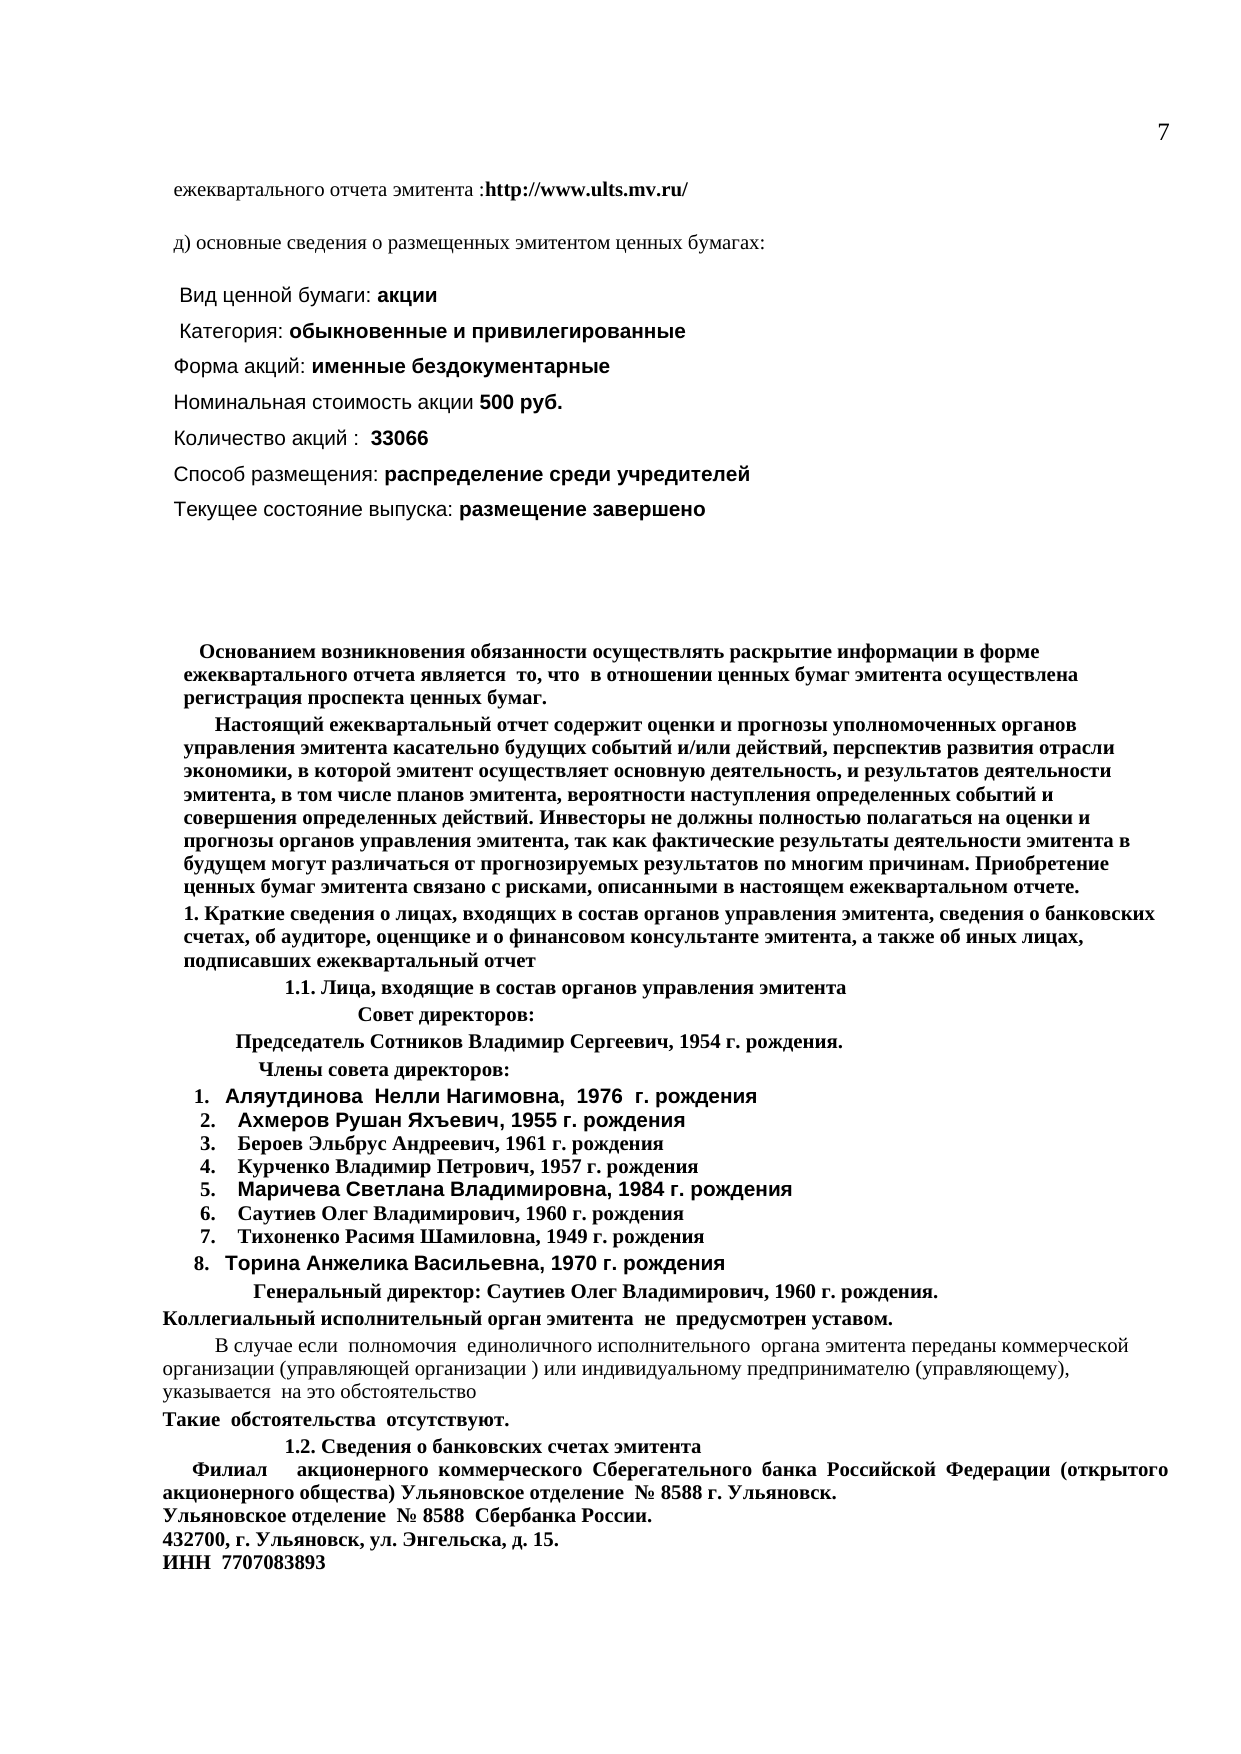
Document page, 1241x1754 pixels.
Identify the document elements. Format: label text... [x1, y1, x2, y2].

text Филиал акционерного коммерческого Сберегательного банка Российской Федерации (открытого акционерного общества) Ульяновское отделение № 8588 г. Ульяновск. [162, 1458, 1169, 1504]
text 5. Маричева Светлана Владимировна, 1984 г. рождения [200, 1178, 1169, 1201]
text Настоящий ежеквартальный отчет содержит оценки и прогнозы уполномоченных органов управления эмитента касательно будущих событий и/или действий, перспектив развития отрасли экономики, в которой эмитент осуществляет основную деятельность, и результатов деятельности эмитента, в том числе планов эмитента, вероятности наступления определенных событий и совершения определенных действий. Инвесторы не должны полностью полагаться на оценки и прогнозы органов управления эмитента, так как фактические результаты деятельности эмитента в будущем могут различаться от прогнозируемых результатов по многим причинам. Приобретение ценных бумаг эмитента связано с рисками, описанными в настоящем ежеквартальном отчете. [183, 713, 1169, 898]
table_cell [163, 612, 1169, 635]
table_header [1161, 175, 1169, 589]
text 1.2. Сведения о банковских счетах эмитента [258, 1435, 1169, 1458]
table_header [163, 175, 170, 589]
list Генеральный директор: Саутиев Олег Владимирович, 1960 г. рождения. [200, 1279, 1169, 1303]
text 1. Аляутдинова Нелли Нагимовна, 1976 г. рождения [162, 1085, 1169, 1108]
text Ульяновское отделение № 8588 Сбербанка России. [162, 1504, 1169, 1527]
text 7. Тихоненко Расимя Шамиловна, 1949 г. рождения [200, 1224, 1169, 1248]
text Коллегиальный исполнительный орган эмитента не предусмотрен уставом. [162, 1307, 1169, 1330]
text Члены совета директоров: [258, 1058, 1169, 1081]
table_cell [163, 589, 1169, 612]
text Председатель Сотников Владимир Сергеевич, 1954 г. рождения. [183, 1030, 1169, 1053]
text 3. Бероев Эльбрус Андреевич, 1961 г. рождения [200, 1132, 1169, 1155]
text Совет директоров: [258, 1003, 1169, 1026]
text 6. Саутиев Олег Владимирович, 1960 г. рождения [200, 1201, 1169, 1224]
text 1. Краткие сведения о лицах, входящих в состав органов управления эмитента, сведения о банковских счетах, об аудиторе, оценщике и о финансовом консультанте эмитента, а также об иных лицах, подписавших ежеквартальный отчет [183, 902, 1169, 972]
text 1.1. Лица, входящие в состав органов управления эмитента [258, 976, 1169, 999]
text 432700, г. Ульяновск, ул. Энгельска, д. 15. [162, 1527, 1169, 1551]
text В случае если полномочия единоличного исполнительного органа эмитента переданы коммерческой организации (управляющей организации ) или индивидуальному предпринимателю (управляющему), указывается на это обстоятельство [162, 1334, 1169, 1403]
text Основанием возникновения обязанности осуществлять раскрытие информации в форме ежеквартального отчета является то, что в отношении ценных бумаг эмитента осуществлена регистрация проспекта ценных бумаг. [183, 639, 1169, 709]
text 8. Торина Анжелика Васильевна, 1970 г. рождения [162, 1252, 1169, 1275]
table_header ежеквартального отчета эмитента :http://www.ults.mv.ru/ д) основные сведения о размещенных эмитентом ценных бумагах: Вид ценной бумаги: акции Категория: обыкновенные и привилегированные Форма акций: именные бездокументарные Номинальная стоимость акции 500 руб. Количество акций : 33066 Способ размещения: распределение среди учредителей Текущее состояние выпуска: размещение завершено [170, 175, 1161, 589]
text ИНН 7707083893 [162, 1551, 1169, 1574]
text 4. Курченко Владимир Петрович, 1957 г. рождения [200, 1155, 1169, 1178]
text Такие обстоятельства отсутствуют. [162, 1408, 1169, 1431]
text 2. Ахмеров Рушан Яхъевич, 1955 г. рождения [200, 1108, 1169, 1132]
